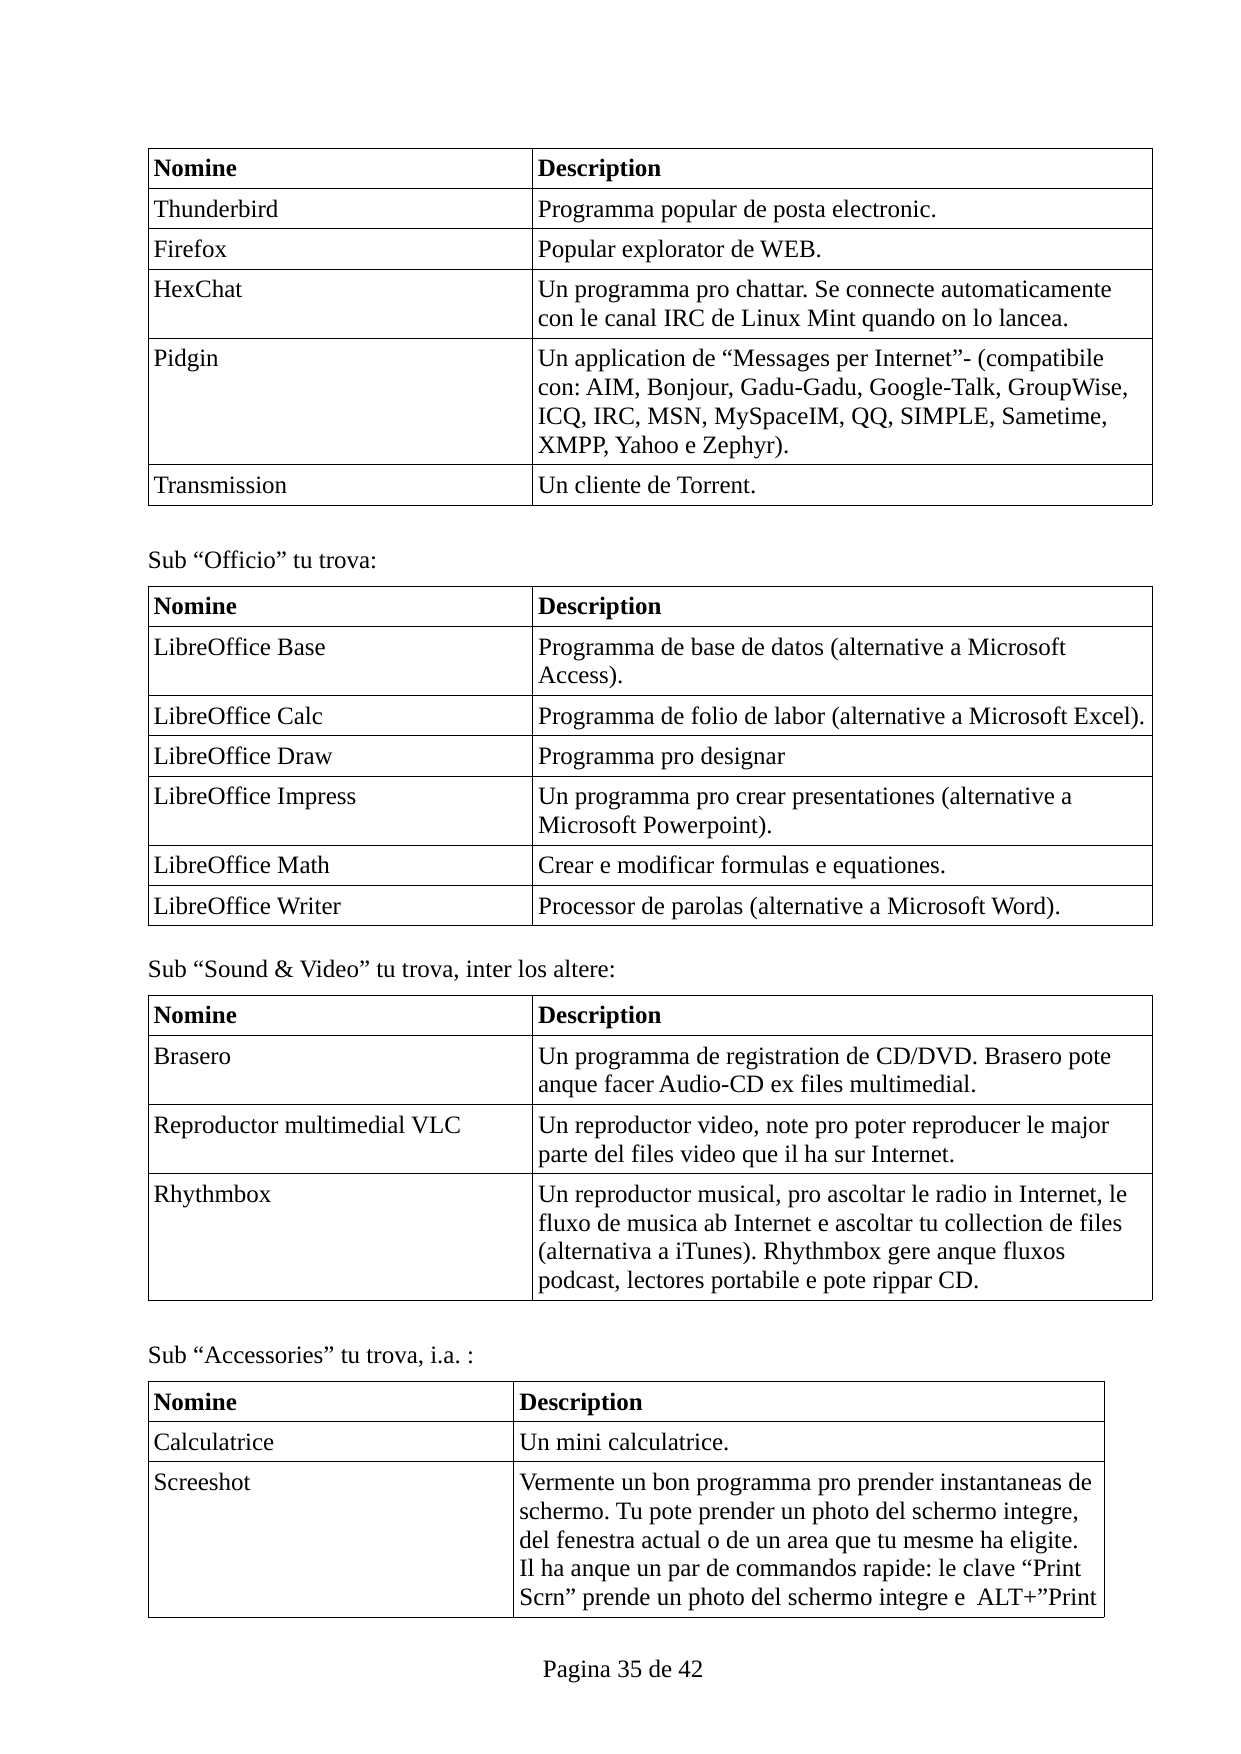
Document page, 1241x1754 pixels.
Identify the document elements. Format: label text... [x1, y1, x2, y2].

table_cell Rhythmbox [149, 1174, 532, 1300]
table_cell LibreOffice Writer [149, 886, 532, 925]
text Sub “Sound & Video” tu trova, inter los altere: [148, 954, 1104, 983]
table_header Nomine [149, 1382, 513, 1421]
table_header Description [533, 149, 1152, 188]
table_cell Thunderbird [149, 189, 532, 228]
table_cell Programma de folio de labor (alternative a Microsoft Excel). [533, 696, 1152, 735]
table_cell Brasero [149, 1036, 532, 1104]
table_cell Un cliente de Torrent. [533, 465, 1152, 504]
table_cell Programma popular de posta electronic. [533, 189, 1152, 228]
table_cell Un programma de registration de CD/DVD. Brasero pote anque facer Audio-CD ex files multimedial. [533, 1036, 1152, 1104]
table_cell Un application de “Messages per Internet”- (compatibile con: AIM, Bonjour, Gadu-Gadu, Google-Talk, GroupWise, ICQ, IRC, MSN, MySpaceIM, QQ, SIMPLE, Sametime, XMPP, Yahoo e Zephyr). [533, 339, 1152, 464]
table_cell Processor de parolas (alternative a Microsoft Word). [533, 886, 1152, 925]
table_cell Un reproductor video, note pro poter reproducer le major parte del files video que il ha sur Internet. [533, 1105, 1152, 1173]
table_cell Un programma pro crear presentationes (alternative a Microsoft Powerpoint). [533, 777, 1152, 845]
table_header Description [533, 587, 1152, 626]
table_cell Un mini calculatrice. [514, 1422, 1104, 1461]
table_cell Crear e modificar formulas e equationes. [533, 846, 1152, 885]
table_cell Un reproductor musical, pro ascoltar le radio in Internet, le fluxo de musica ab Internet e ascoltar tu collection de files (alternativa a iTunes). Rhythmbox gere anque fluxos podcast, lectores portabile e pote rippar CD. [533, 1174, 1152, 1300]
table_cell LibreOffice Calc [149, 696, 532, 735]
table_cell Pidgin [149, 339, 532, 464]
table_cell Vermente un bon programma pro prender instantaneas de schermo. Tu pote prender un photo del schermo integre, del fenestra actual o de un area que tu mesme ha eligite. Il ha anque un par de commandos rapide: le clave “Print Scrn” prende un photo del schermo integre e ALT+”Print [514, 1462, 1104, 1617]
table_cell Transmission [149, 465, 532, 504]
table_header Nomine [149, 149, 532, 188]
table_header Nomine [149, 996, 532, 1035]
table_header Description [514, 1382, 1104, 1421]
table_cell HexChat [149, 270, 532, 338]
table_cell Calculatrice [149, 1422, 513, 1461]
table_cell LibreOffice Draw [149, 736, 532, 776]
table_cell Un programma pro chattar. Se connecte automaticamente con le canal IRC de Linux Mint quando on lo lancea. [533, 270, 1152, 338]
table_cell LibreOffice Impress [149, 777, 532, 845]
table_cell LibreOffice Base [149, 627, 532, 695]
table_cell Programma de base de datos (alternative a Microsoft Access). [533, 627, 1152, 695]
text Sub “Accessories” tu trova, i.a. : [148, 1340, 1104, 1369]
table_header Nomine [149, 587, 532, 626]
table_cell Screeshot [149, 1462, 513, 1617]
table_cell Popular explorator de WEB. [533, 229, 1152, 268]
table_cell LibreOffice Math [149, 846, 532, 885]
text Sub “Officio” tu trova: [148, 545, 1104, 574]
table_cell Firefox [149, 229, 532, 268]
table_header Description [533, 996, 1152, 1035]
table_cell Reproductor multimedial VLC [149, 1105, 532, 1173]
table_cell Programma pro designar [533, 736, 1152, 776]
